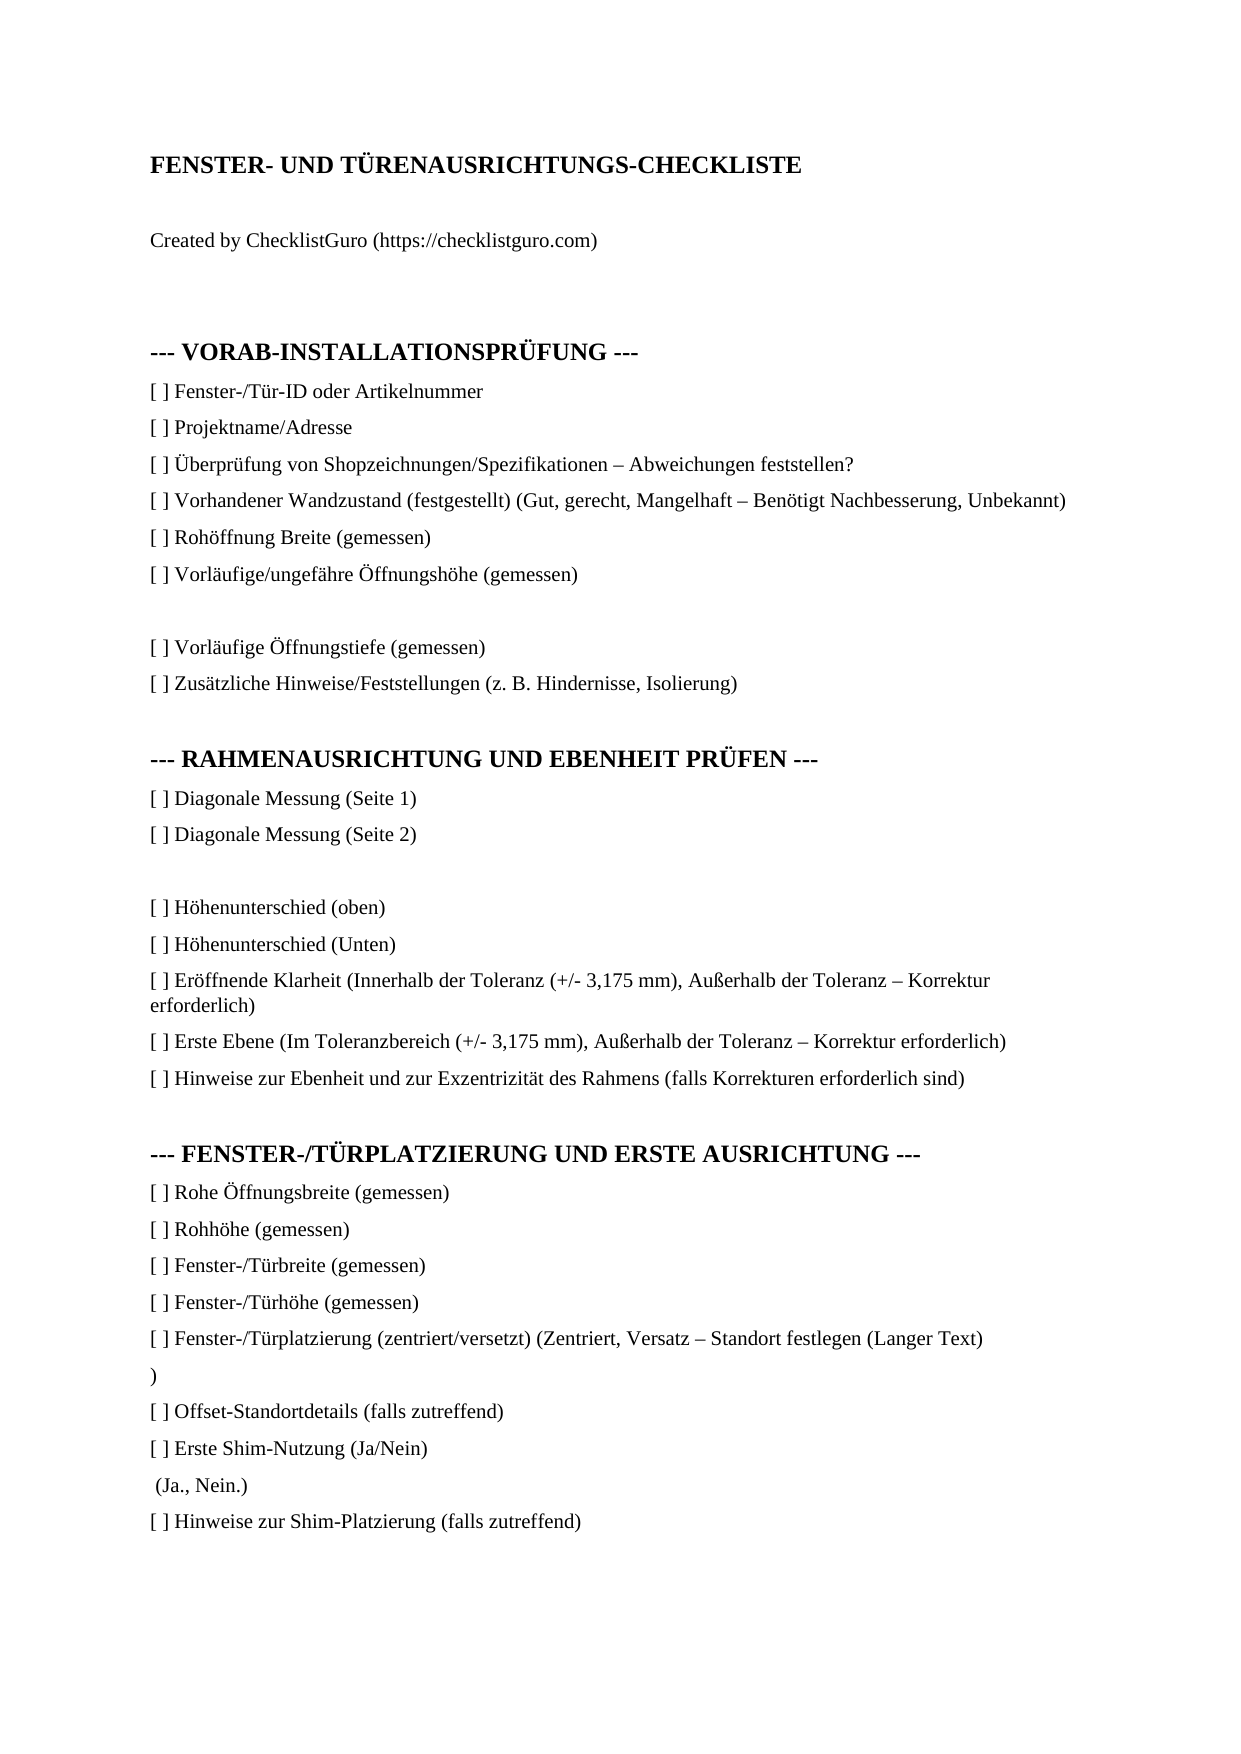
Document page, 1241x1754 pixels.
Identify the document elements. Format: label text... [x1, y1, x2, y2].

text [ ] Rohhöhe (gemessen) [150, 1217, 1090, 1241]
text --- FENSTER-/TÜRPLATZIERUNG UND ERSTE AUSRICHTUNG --- [150, 1139, 1090, 1167]
text [ ] Fenster-/Türbreite (gemessen) [150, 1253, 1090, 1277]
text --- RAHMENAUSRICHTUNG UND EBENHEIT PRÜFEN --- [150, 744, 1090, 773]
text ) [150, 1363, 1090, 1387]
text Created by ChecklistGuro (https://checklistguro.com) [150, 228, 1090, 252]
text [ ] Diagonale Messung (Seite 2) [150, 822, 1090, 846]
text [ ] Erste Shim-Nutzung (Ja/Nein) [150, 1436, 1090, 1460]
text [ ] Hinweise zur Shim-Platzierung (falls zutreffend) [150, 1509, 1090, 1533]
text [ ] Höhenunterschied (Unten) [150, 932, 1090, 956]
text [ ] Höhenunterschied (oben) [150, 895, 1090, 919]
text [ ] Rohöffnung Breite (gemessen) [150, 525, 1090, 549]
text [ ] Eröffnende Klarheit (Innerhalb der Toleranz (+/- 3,175 mm), Außerhalb der Toleranz – Korrektur erforderlich) [150, 968, 1090, 1017]
text FENSTER- UND TÜRENAUSRICHTUNGS-CHECKLISTE [150, 150, 1090, 179]
text [ ] Rohe Öffnungsbreite (gemessen) [150, 1180, 1090, 1204]
text --- VORAB-INSTALLATIONSPRÜFUNG --- [150, 337, 1090, 366]
text [ ] Fenster-/Türplatzierung (zentriert/versetzt) (Zentriert, Versatz – Standort festlegen (Langer Text) [150, 1326, 1090, 1350]
text [ ] Vorhandener Wandzustand (festgestellt) (Gut, gerecht, Mangelhaft – Benötigt Nachbesserung, Unbekannt) [150, 488, 1090, 512]
text [ ] Hinweise zur Ebenheit und zur Exzentrizität des Rahmens (falls Korrekturen erforderlich sind) [150, 1066, 1090, 1090]
text [ ] Erste Ebene (Im Toleranzbereich (+/- 3,175 mm), Außerhalb der Toleranz – Korrektur erforderlich) [150, 1029, 1090, 1053]
text [ ] Offset-Standortdetails (falls zutreffend) [150, 1399, 1090, 1423]
text [ ] Überprüfung von Shopzeichnungen/Spezifikationen – Abweichungen feststellen? [150, 452, 1090, 476]
text [ ] Diagonale Messung (Seite 1) [150, 786, 1090, 810]
text (Ja., Nein.) [150, 1472, 1090, 1497]
text [ ] Zusätzliche Hinweise/Feststellungen (z. B. Hindernisse, Isolierung) [150, 671, 1090, 695]
text [ ] Fenster-/Tür-ID oder Artikelnummer [150, 379, 1090, 403]
text [ ] Projektname/Adresse [150, 415, 1090, 439]
text [ ] Fenster-/Türhöhe (gemessen) [150, 1290, 1090, 1314]
text [ ] Vorläufige Öffnungstiefe (gemessen) [150, 635, 1090, 659]
text [ ] Vorläufige/ungefähre Öffnungshöhe (gemessen) [150, 562, 1090, 586]
